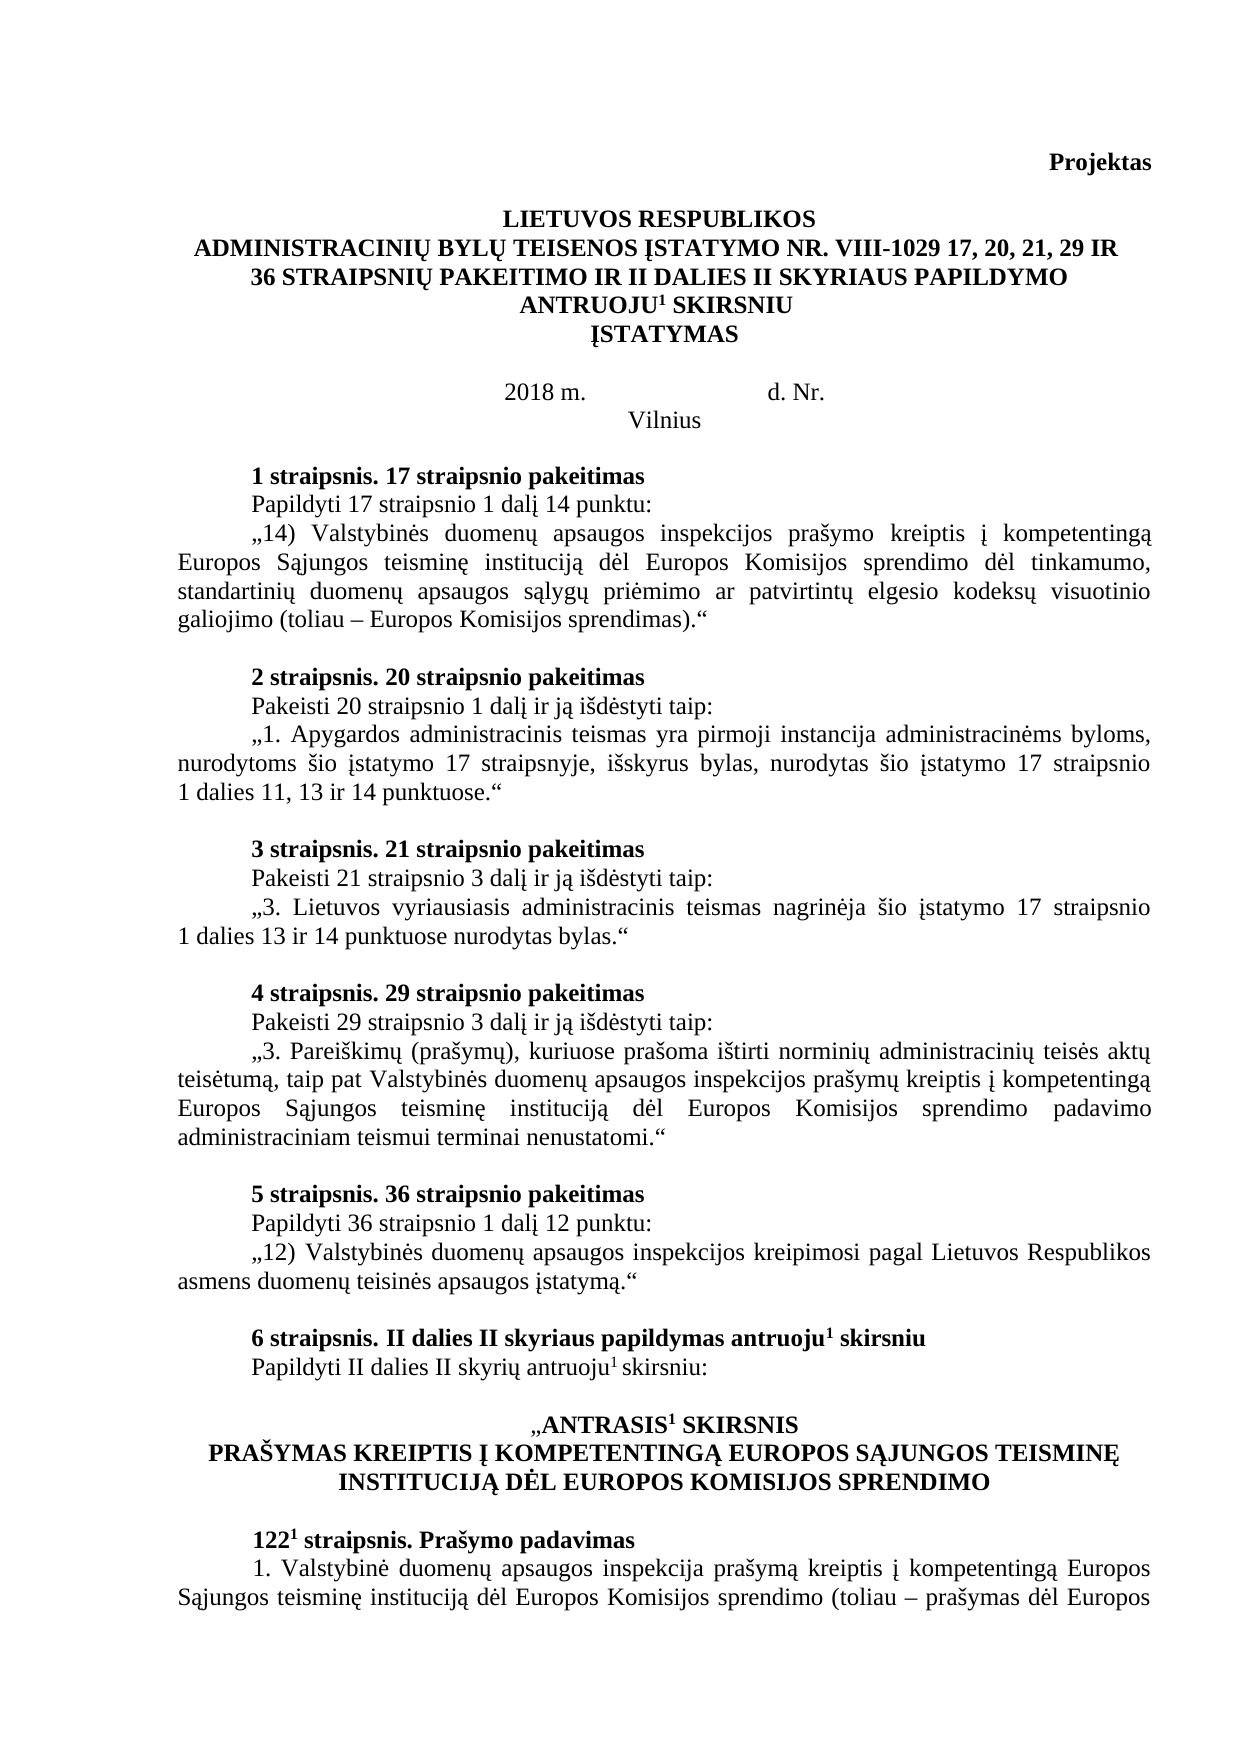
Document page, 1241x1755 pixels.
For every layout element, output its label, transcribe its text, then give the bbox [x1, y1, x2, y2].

text „ANTRASIS1 SKIRSNIS [177, 1410, 1152, 1438]
text Vilnius [177, 406, 1152, 434]
text 4 straipsnis. 29 straipsnio pakeitimas [177, 978, 1152, 1007]
text „12) Valstybinės duomenų apsaugos inspekcijos kreipimosi pagal Lietuvos Respublikos asmens duomenų teisinės apsaugos įstatymą.“ [177, 1237, 1152, 1294]
text 2 straipsnis. 20 straipsnio pakeitimas [177, 662, 1152, 691]
text LIETUVOS RESPUBLIKOS [177, 204, 1141, 233]
text ĮSTATYMAS [177, 319, 1152, 348]
text Pakeisti 20 straipsnio 1 dalį ir ją išdėstyti taip: [177, 691, 1152, 719]
text 5 straipsnis. 36 straipsnio pakeitimas [177, 1179, 1152, 1208]
text „14) Valstybinės duomenų apsaugos inspekcijos prašymo kreiptis į kompetentingą Europos Sąjungos teisminę instituciją dėl Europos Komisijos sprendimo dėl tinkamumo, standartinių duomenų apsaugos sąlygų priėmimo ar patvirtintų elgesio kodeksų visuotinio galiojimo (toliau – Europos Komisijos sprendimas).“ [177, 518, 1152, 633]
text 3 straipsnis. 21 straipsnio pakeitimas [177, 834, 1152, 863]
text Projektas [852, 147, 1152, 176]
text „3. Lietuvos vyriausiasis administracinis teismas nagrinėja šio įstatymo 17 straipsnio 1 dalies 13 ir 14 punktuose nurodytas bylas.“ [177, 892, 1152, 949]
text ADMINISTRACINIŲ BYLŲ TEISENOS ĮSTATYMO NR. VIII-1029 17, 20, 21, 29 IR 36 STRAIPSNIŲ PAKEITIMO IR II DALIES II SKYRIAUS PAPILDYMO ANTRUOJU1 SKIRSNIU [177, 233, 1141, 319]
text 1221 straipsnis. Prašymo padavimas [177, 1525, 1152, 1553]
text Papildyti 17 straipsnio 1 dalį 14 punktu: [177, 489, 1152, 518]
text PRAŠYMAS KREIPTIS Į KOMPETENTINGĄ EUROPOS SĄJUNGOS TEISMINĘ INSTITUCIJĄ DĖL EUROPOS KOMISIJOS SPRENDIMO [177, 1438, 1152, 1496]
text 1 straipsnis. 17 straipsnio pakeitimas [177, 461, 1152, 489]
text 6 straipsnis. II dalies II skyriaus papildymas antruoju1 skirsniu [177, 1323, 1152, 1352]
text Papildyti II dalies II skyrių antruoju1 skirsniu: [177, 1352, 1152, 1381]
text Papildyti 36 straipsnio 1 dalį 12 punktu: [177, 1208, 1152, 1237]
text Pakeisti 29 straipsnio 3 dalį ir ją išdėstyti taip: [177, 1007, 1152, 1036]
text „1. Apygardos administracinis teismas yra pirmoji instancija administracinėms byloms, nurodytoms šio įstatymo 17 straipsnyje, išskyrus bylas, nurodytas šio įstatymo 17 straipsnio 1 dalies 11, 13 ir 14 punktuose.“ [177, 719, 1152, 806]
text 1. Valstybinė duomenų apsaugos inspekcija prašymą kreiptis į kompetentingą Europos Sąjungos teisminę instituciją dėl Europos Komisijos sprendimo (toliau – prašymas dėl Europos [177, 1553, 1152, 1611]
text „3. Pareiškimų (prašymų), kuriuose prašoma ištirti norminių administracinių teisės aktų teisėtumą, taip pat Valstybinės duomenų apsaugos inspekcijos prašymų kreiptis į kompetentingą Europos Sąjungos teisminę instituciją dėl Europos Komisijos sprendimo padavimo administraciniam teismui terminai nenustatomi.“ [177, 1036, 1152, 1151]
text 2018 m. d. Nr. [177, 377, 1152, 406]
text Pakeisti 21 straipsnio 3 dalį ir ją išdėstyti taip: [177, 863, 1152, 892]
